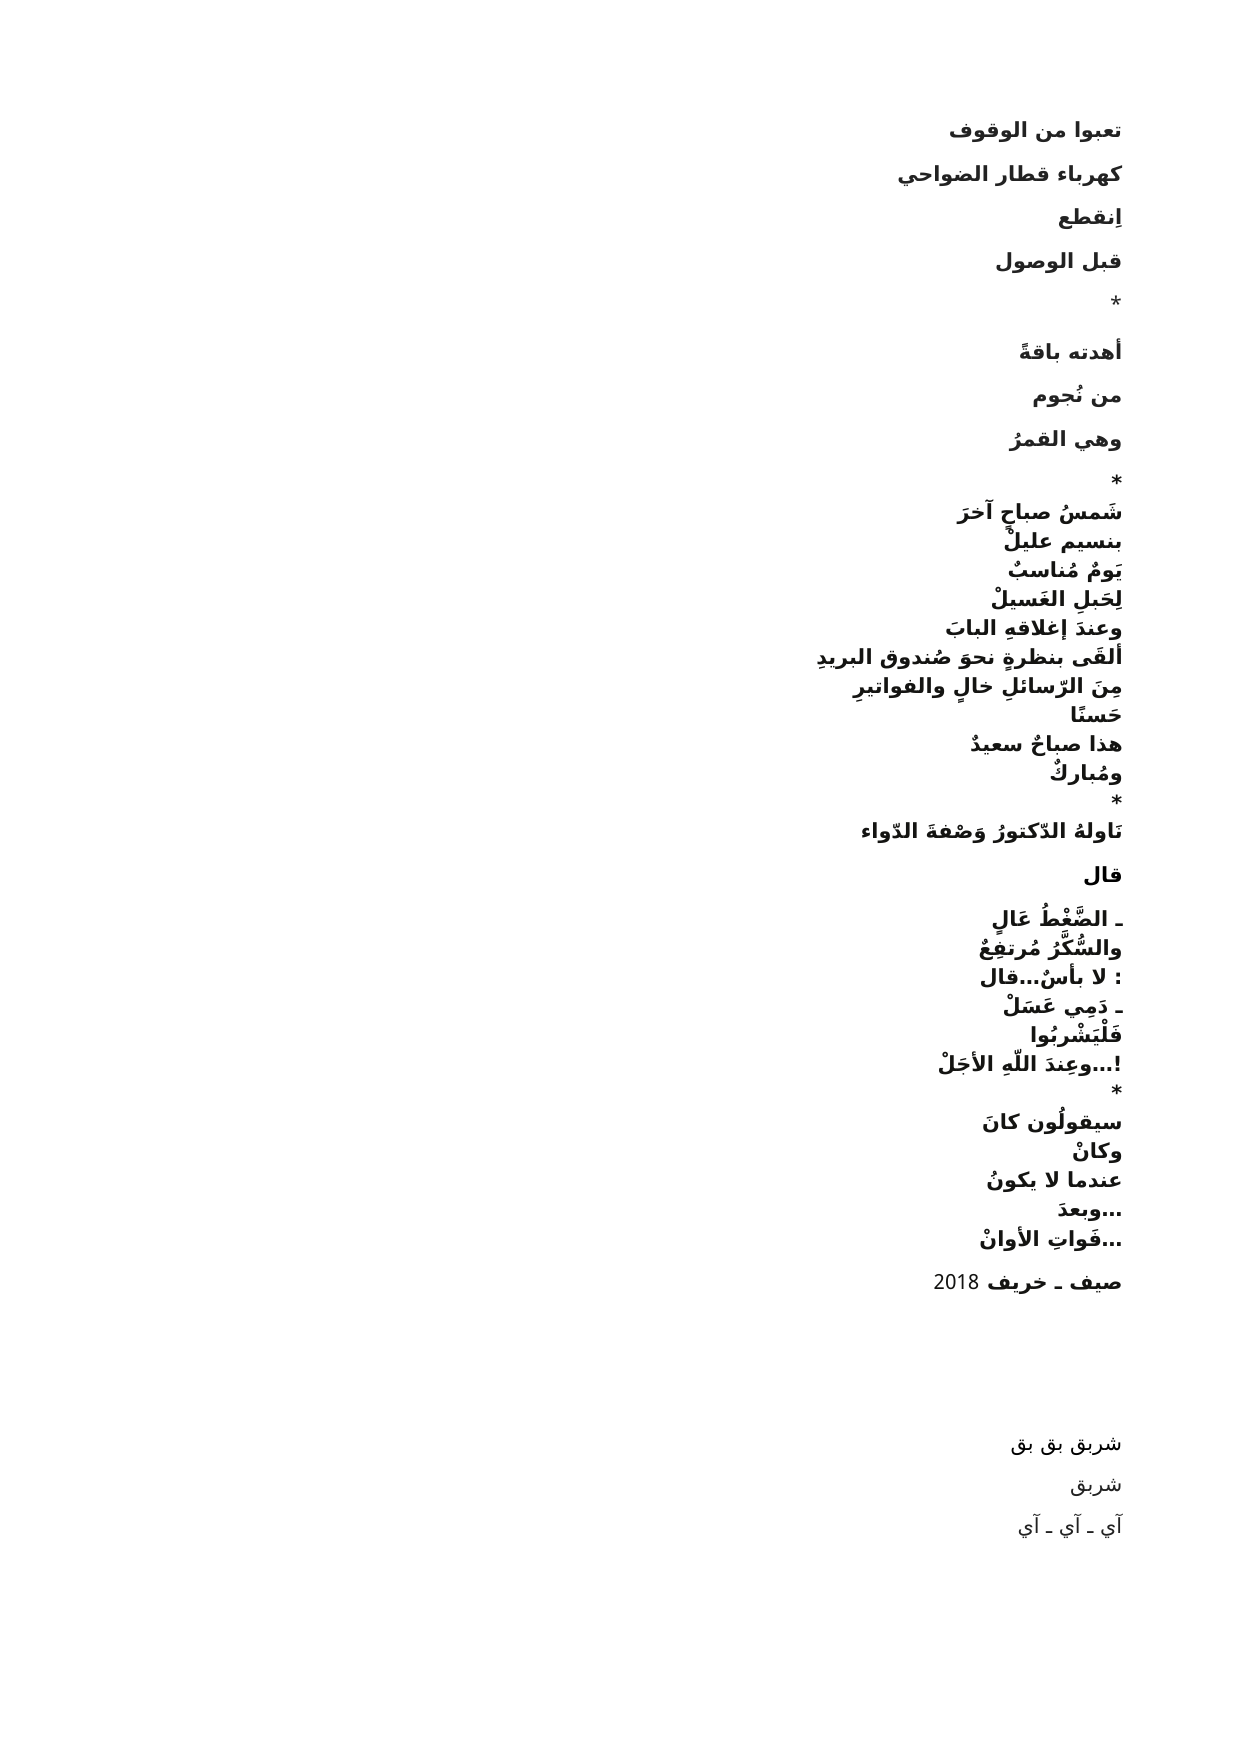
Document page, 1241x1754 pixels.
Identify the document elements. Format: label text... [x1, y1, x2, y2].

table_header [1009, 1365, 1122, 1418]
table_cell [118, 1394, 1008, 1418]
text أهدته باقةً [118, 340, 1122, 364]
table_header [118, 1365, 676, 1394]
text ـ الضَّغْطُ عَالٍ والسُّكَّرُ مُرتفِعٌ لا بأسٌ…قال : ـ دَمِي عَسَلْ فَلْيَشْربُوا وعِندَ اللّهِ الأجَلْ…! * سيقولُون كانَ وكانْ عندما لا يكونُ وبعدَ… فَواتِ الأوانْ… [118, 907, 1122, 1251]
text شربق بق بق [118, 1431, 1122, 1455]
text تعبوا من الوقوف [118, 118, 1122, 142]
text قال [118, 863, 1122, 887]
text شربق [118, 1472, 1122, 1496]
table_header [1003, 1365, 1008, 1394]
text * شَمسُ صباحٍ آخرَ بنسيم عليلْ يَومٌ مُناسبٌ لِحَبلِ الغَسيلْ وعندَ إغلاقهِ البابَ ألقَى بنظرةٍ نحوَ صُندوق البريدِ مِنَ الرّسائلِ خالٍ والفواتيرِ حَسنًا هذا صباحٌ سعيدٌ ومُباركٌ * نَاولهُ الدّكتورُ وَصْفةَ الدّواء [118, 471, 1122, 844]
text اِنقطع [118, 205, 1122, 230]
text آي ـ آي ـ آي [118, 1514, 1122, 1538]
text وهي القمرُ [118, 427, 1122, 451]
text * [118, 293, 1122, 320]
table_header [676, 1365, 1003, 1394]
text من نُجوم [118, 383, 1122, 408]
text قبل الوصول [118, 249, 1122, 273]
text كهرباء قطار الضواحي [118, 162, 1122, 186]
text صيف ـ خريف 2018 [118, 1270, 1122, 1298]
